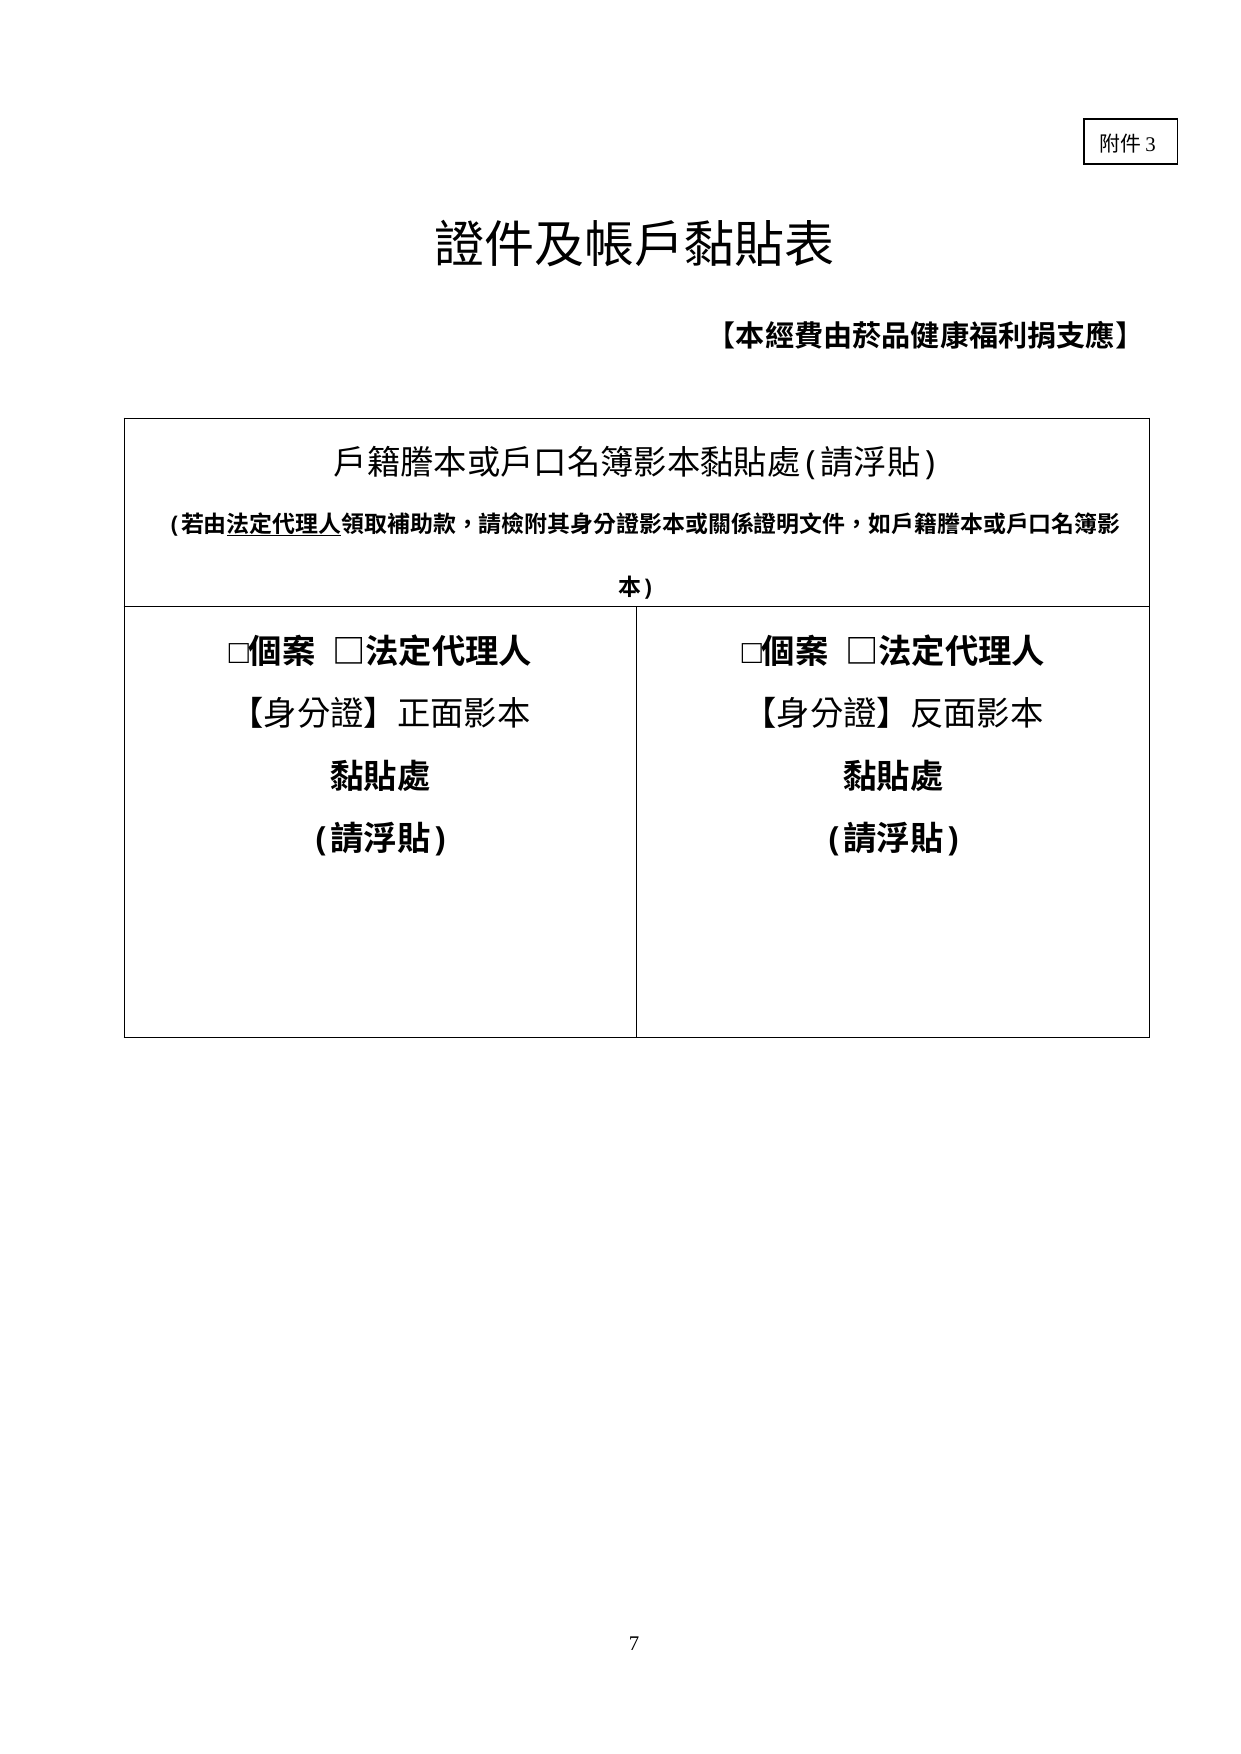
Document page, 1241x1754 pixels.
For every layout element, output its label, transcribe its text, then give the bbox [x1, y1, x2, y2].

text [1085, 120, 1177, 163]
table_cell □個案 □法定代理人 【身分證】反面影本 黏貼處 (請浮貼) [637, 607, 1149, 1037]
text 證件及帳戶黏貼表 [124, 167, 1144, 292]
table_header 戶籍謄本或戶口名簿影本黏貼處(請浮貼) (若由法定代理人領取補助款，請檢附其身分證影本或關係證明文件，如戶籍謄本或戶口名簿影本) [125, 419, 1149, 606]
table_cell □個案 □法定代理人 【身分證】正面影本 黏貼處 (請浮貼) [125, 607, 636, 1037]
text 【本經費由菸品健康福利捐支應】 [124, 292, 1144, 355]
text 附件3 [1099, 127, 1162, 156]
